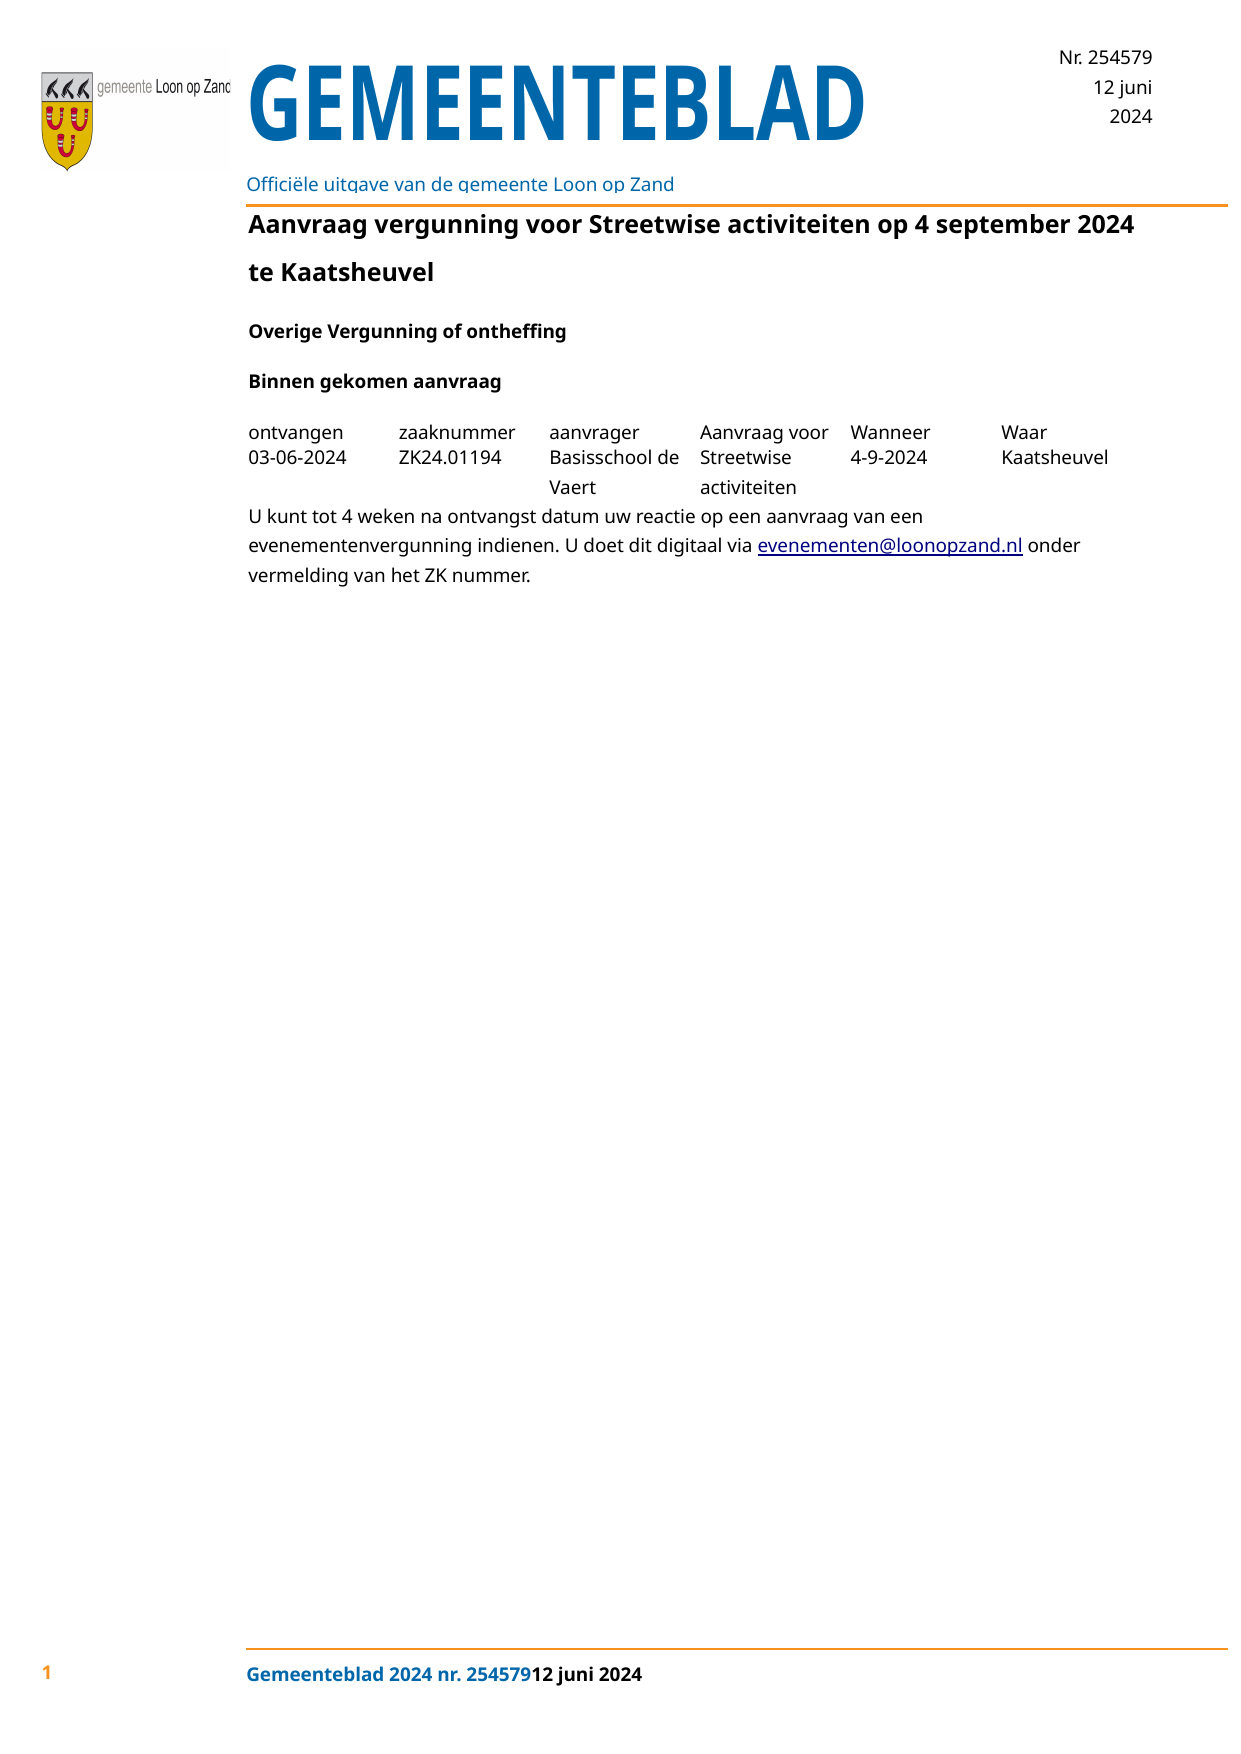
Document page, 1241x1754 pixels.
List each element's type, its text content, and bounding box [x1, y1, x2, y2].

table_header Wanneer [850, 419, 1001, 444]
table_cell Kaatsheuvel [1001, 445, 1152, 500]
table_header aanvrager [549, 419, 700, 444]
table_cell Streetwise activiteiten [700, 445, 850, 500]
text Binnen gekomen aanvraag [248, 368, 1152, 394]
table_header ontvangen [248, 419, 398, 444]
picture [41, 47, 231, 172]
text Aanvraag vergunning voor Streetwise activiteiten op 4 september 2024 te Kaatsheuvel [248, 207, 1152, 288]
table_header Aanvraag voor [700, 419, 850, 444]
table_cell 03-06-2024 [248, 445, 398, 500]
table_header Waar [1001, 419, 1152, 444]
text U kunt tot 4 weken na ontvangst datum uw reactie op een aanvraag van een evenementenvergunning indienen. U doet dit digitaal via evenementen@loonopzand.nl onder vermelding van het ZK nummer. [248, 503, 1152, 588]
table_cell Basisschool de Vaert [549, 445, 700, 500]
text Overige Vergunning of ontheffing [248, 318, 1152, 344]
table_header zaaknummer [399, 419, 549, 444]
table_cell ZK24.01194 [399, 445, 549, 500]
table_cell 4-9-2024 [850, 445, 1001, 500]
